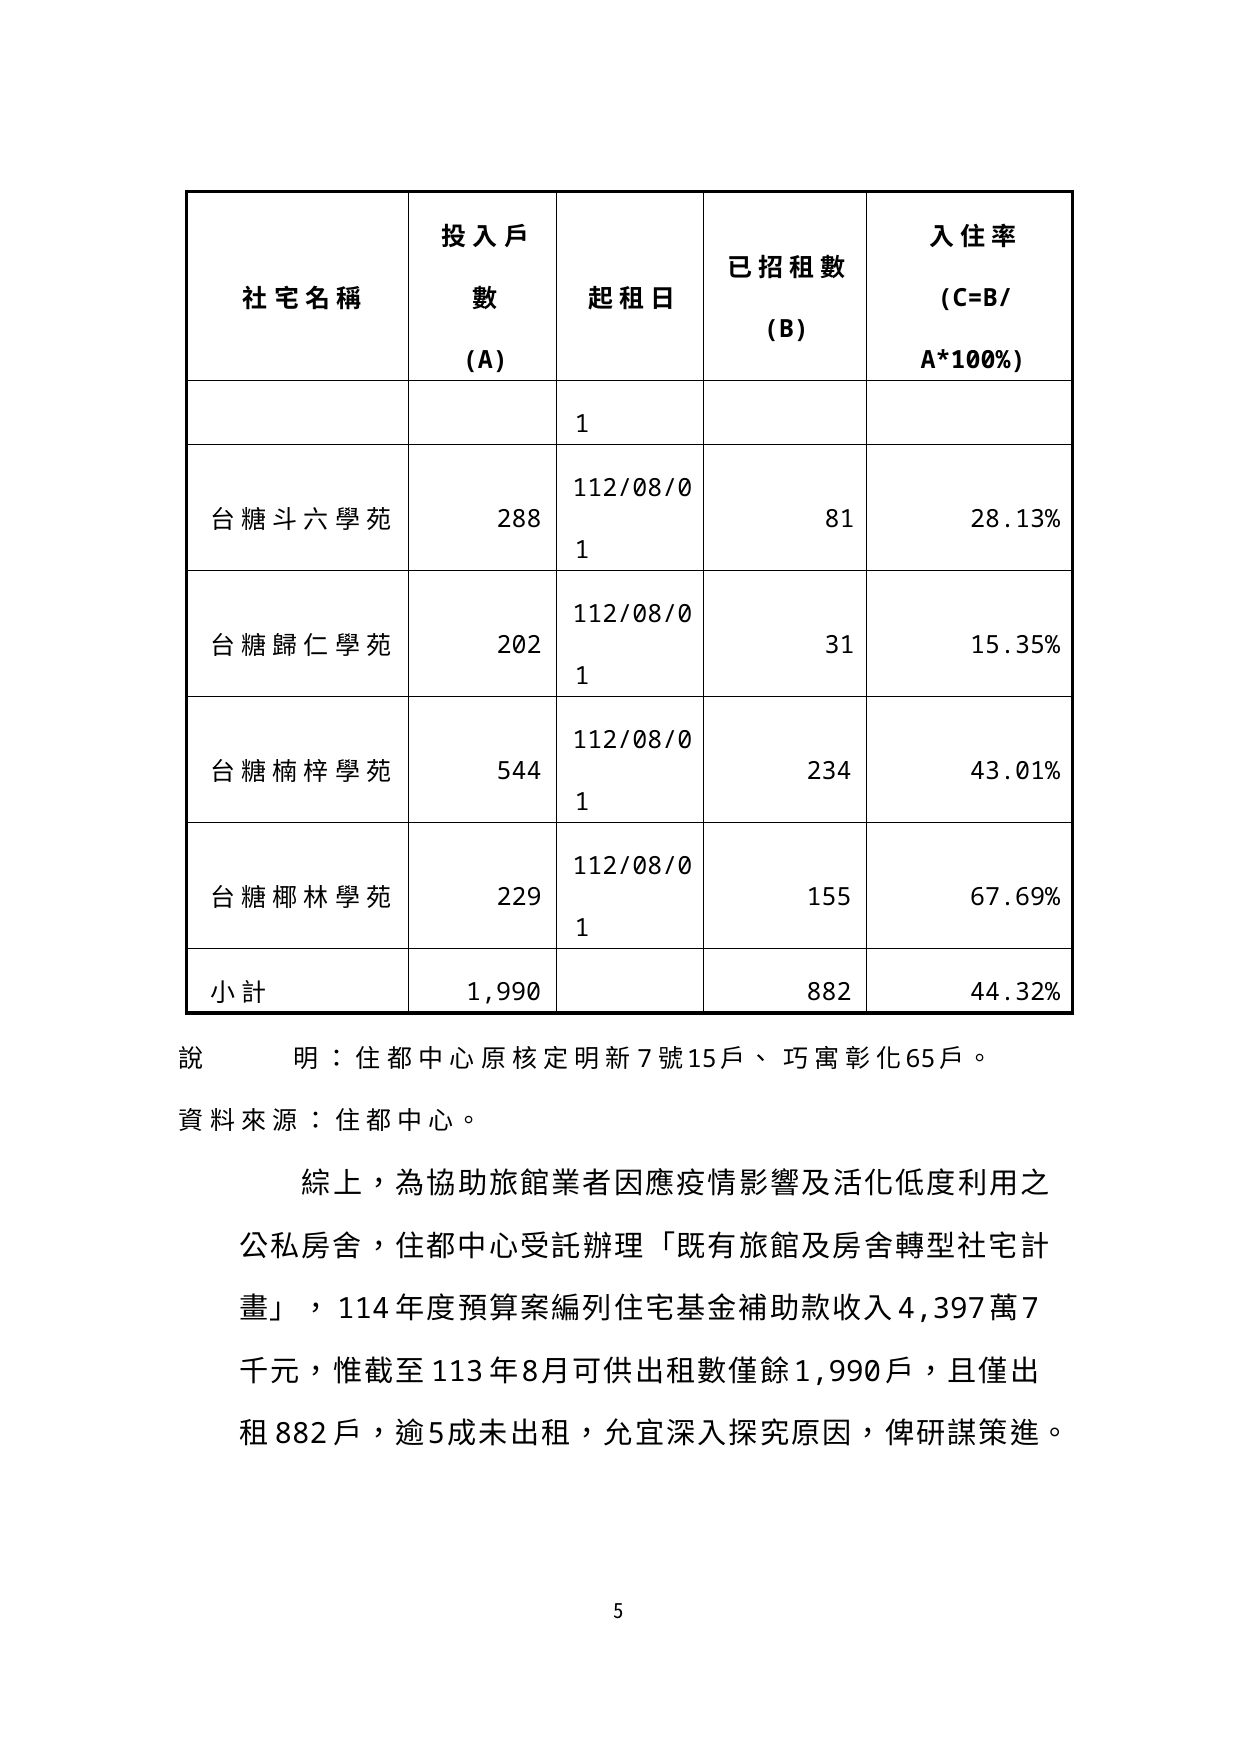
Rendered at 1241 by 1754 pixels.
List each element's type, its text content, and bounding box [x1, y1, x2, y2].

table_header 社宅名稱 [188, 193, 408, 380]
text 說 明：住都中心原核定明新7號15戶、巧寓彰化65戶。 [176, 1014, 1061, 1077]
table_cell 1,990 [409, 949, 556, 1011]
text 綜上，為協助旅館業者因應疫情影響及活化低度利用之公私房舍，住都中心受託辦理「既有旅館及房舍轉型社宅計畫」，114年度預算案編列住宅基金補助款收入4,397萬7千元，惟截至113年8月可供出租數僅餘1,990戶，且僅出租882戶，逾5成未出租，允宜深入探究原因，俾研謀策進。 [234, 1139, 1061, 1514]
table_cell 81 [704, 445, 866, 570]
table_cell 台糖斗六學苑 [188, 445, 408, 570]
table_cell 43.01% [867, 697, 1071, 822]
table_cell 台糖歸仁學苑 [188, 571, 408, 696]
table_cell 112/08/01 [557, 445, 703, 570]
table_cell [409, 381, 556, 444]
table_cell 155 [704, 823, 866, 948]
table_cell 882 [704, 949, 866, 1011]
table_cell 544 [409, 697, 556, 822]
table_cell 112/08/01 [557, 823, 703, 948]
table_cell 112/08/01 [557, 571, 703, 696]
table_header 起租日 [557, 193, 703, 380]
table_cell 112/08/01 [557, 697, 703, 822]
table_cell [867, 381, 1071, 444]
table_cell 28.13% [867, 445, 1071, 570]
table_cell 44.32% [867, 949, 1071, 1011]
table_cell [704, 381, 866, 444]
table_cell [188, 381, 408, 444]
table_cell 229 [409, 823, 556, 948]
table_cell 台糖椰林學苑 [188, 823, 408, 948]
table_cell 67.69% [867, 823, 1071, 948]
table_cell 台糖楠梓學苑 [188, 697, 408, 822]
table_header 投入戶數 (A) [409, 193, 556, 380]
table_cell 234 [704, 697, 866, 822]
table_cell 202 [409, 571, 556, 696]
table_cell [557, 949, 703, 1011]
table_cell 小計 [188, 949, 408, 1011]
table_cell 1 [557, 381, 703, 444]
table_header 已招租數 (B) [704, 193, 866, 380]
table_cell 15.35% [867, 571, 1071, 696]
text 資料來源：住都中心。 [176, 1077, 1061, 1139]
table_header 入住率 (C=B/A*100%) [867, 193, 1071, 380]
table_cell 288 [409, 445, 556, 570]
table_cell 31 [704, 571, 866, 696]
